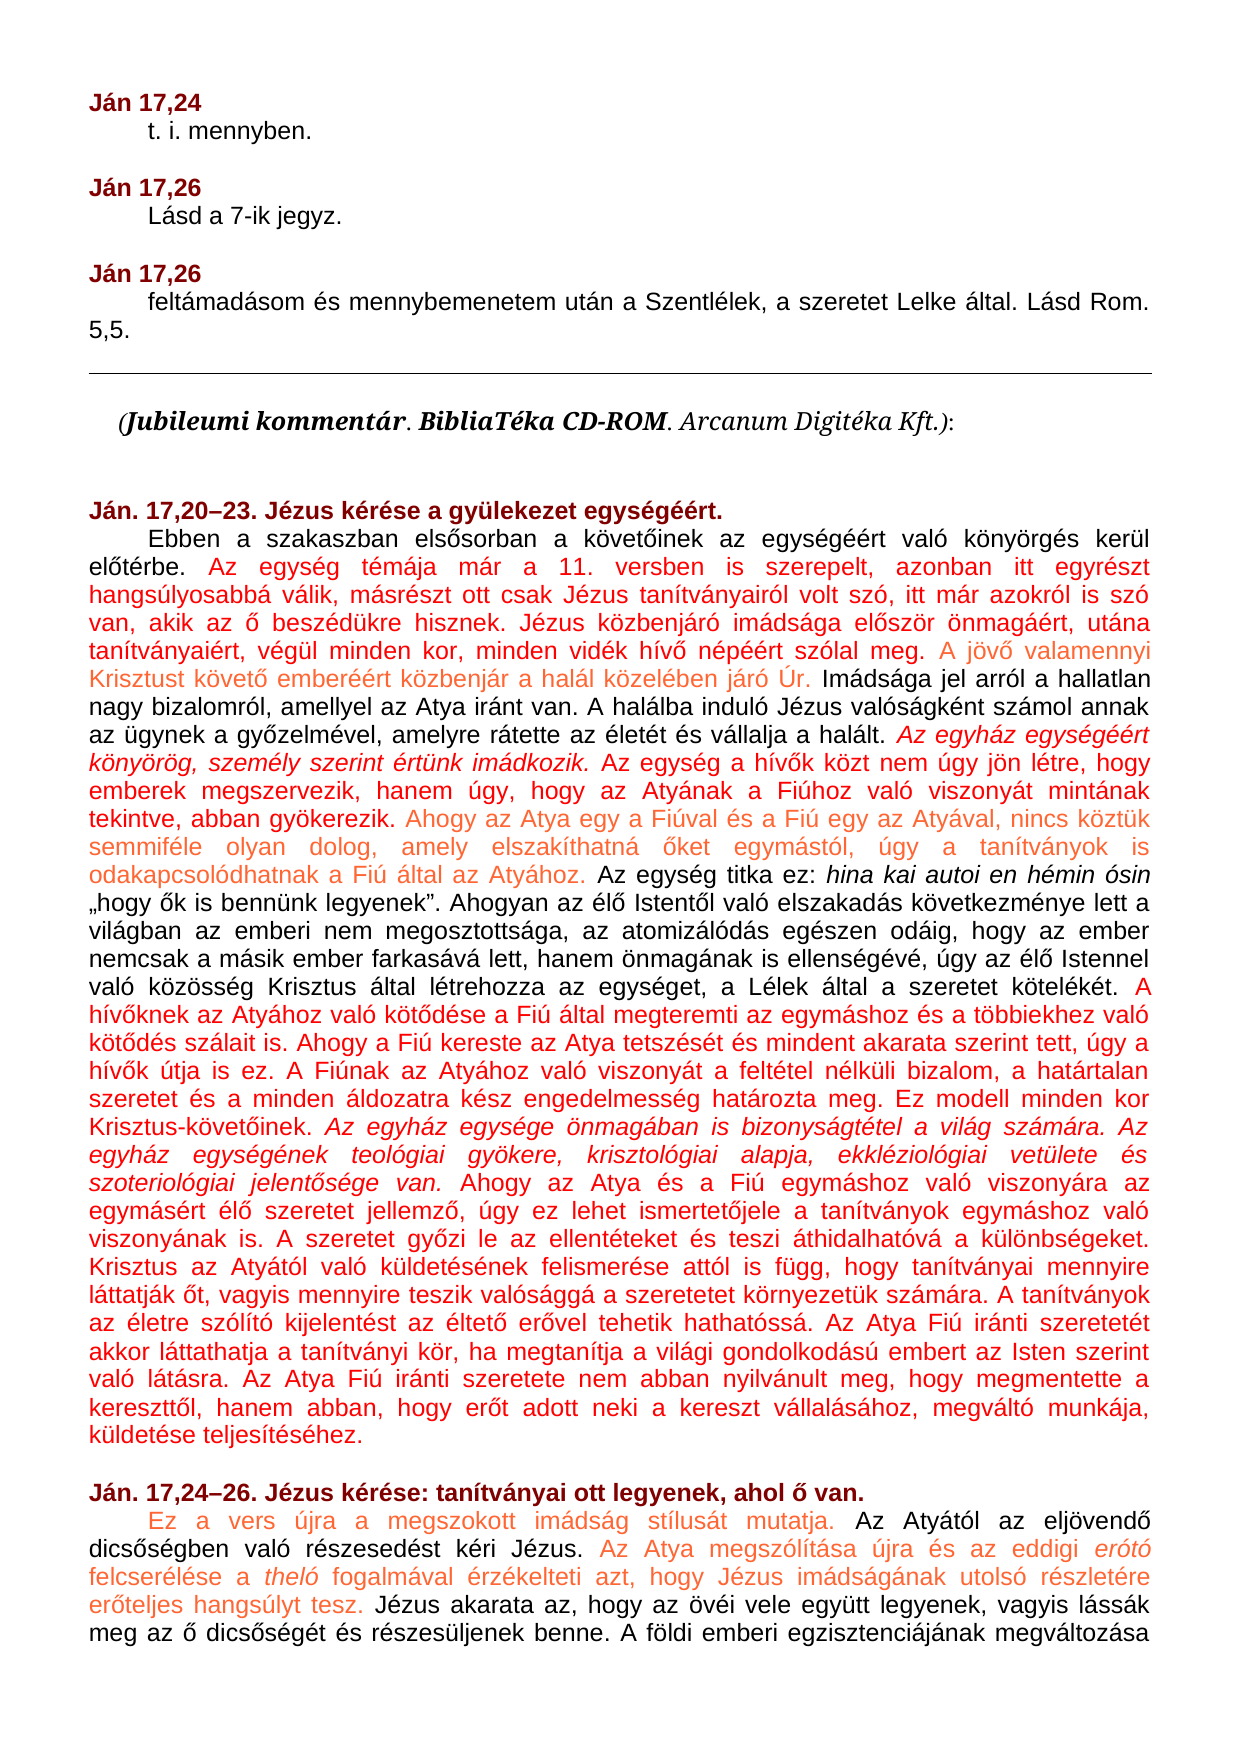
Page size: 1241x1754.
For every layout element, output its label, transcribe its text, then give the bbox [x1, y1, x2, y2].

text (Jubileumi kommentár. BibliaTéka CD-ROM. Arcanum Digitéka Kft.): [88, 374, 1152, 467]
text Lásd a 7-ik jegyz. [88, 202, 1152, 230]
text Ján 17,26 [88, 174, 1152, 202]
text Ján 17,26 [88, 259, 1152, 288]
text Ján. 17,20–23. Jézus kérése a gyülekezet egységéért. [88, 497, 1152, 524]
text Ez a vers újra a megszokott imádság stílusát mutatja. Az Atyától az eljövendő dicsőségben való részesedést kéri Jézus. Az Atya megszólítása újra és az eddigi erótó felcserélése a theló fogalmával érzékelteti azt, hogy Jézus imádságának utolsó részletére erőteljes hangsúlyt tesz. Jézus akarata az, hogy az övéi vele együtt legyenek, vagyis lássák meg az ő dicsőségét és részesüljenek benne. A földi emberi egzisztenciájának megváltozása [88, 1507, 1152, 1647]
text Ebben a szakaszban elsősorban a követőinek az egységéért való könyörgés kerül előtérbe. Az egység témája már a 11. versben is szerepelt, azonban itt egyrészt hangsúlyosabbá válik, másrészt ott csak Jézus tanítványairól volt szó, itt már azokról is szó van, akik az ő beszédükre hisznek. Jézus közbenjáró imádsága először önmagáért, utána tanítványaiért, végül minden kor, minden vidék hívő népéért szólal meg. A jövő valamennyi Krisztust követő emberéért közbenjár a halál közelében járó Úr. Imádsága jel arról a hallatlan nagy bizalomról, amellyel az Atya iránt van. A halálba induló Jézus valóságként számol annak az ügynek a győzelmével, amelyre rátette az életét és vállalja a halált. Az egyház egységéért könyörög, személy szerint értünk imádkozik. Az egység a hívők közt nem úgy jön létre, hogy emberek megszervezik, hanem úgy, hogy az Atyának a Fiúhoz való viszonyát mintának tekintve, abban gyökerezik. Ahogy az Atya egy a Fiúval és a Fiú egy az Atyával, nincs köztük semmiféle olyan dolog, amely elszakíthatná őket egymástól, úgy a tanítványok is odakapcsolódhatnak a Fiú által az Atyához. Az egység titka ez: hina kai autoi en hémin ósin „hogy ők is bennünk legyenek”. Ahogyan az élő Istentől való elszakadás következménye lett a világban az emberi nem megosztottsága, az atomizálódás egészen odáig, hogy az ember nemcsak a másik ember farkasává lett, hanem önmagának is ellenségévé, úgy az élő Istennel való közösség Krisztus által létrehozza az egységet, a Lélek által a szeretet kötelékét. A hívőknek az Atyához való kötődése a Fiú által megteremti az egymáshoz és a többiekhez való kötődés szálait is. Ahogy a Fiú kereste az Atya tetszését és mindent akarata szerint tett, úgy a hívők útja is ez. A Fiúnak az Atyához való viszonyát a feltétel nélküli bizalom, a határtalan szeretet és a minden áldozatra kész engedelmesség határozta meg. Ez modell minden kor Krisztus-követőinek. Az egyház egysége önmagában is bizonyságtétel a világ számára. Az egyház egységének teológiai gyökere, krisztológiai alapja, ekkléziológiai vetülete és szoteriológiai jelentősége van. Ahogy az Atya és a Fiú egymáshoz való viszonyára az egymásért élő szeretet jellemző, úgy ez lehet ismertetőjele a tanítványok egymáshoz való viszonyának is. A szeretet győzi le az ellentéteket és teszi áthidalhatóvá a különbségeket. Krisztus az Atyától való küldetésének felismerése attól is függ, hogy tanítványai mennyire láttatják őt, vagyis mennyire teszik valósággá a szeretetet környezetük számára. A tanítványok az életre szólító kijelentést az éltető erővel tehetik hathatóssá. Az Atya Fiú iránti szeretetét akkor láttathatja a tanítványi kör, ha megtanítja a világi gondolkodású embert az Isten szerint való látásra. Az Atya Fiú iránti szeretete nem abban nyilvánult meg, hogy megmentette a kereszttől, hanem abban, hogy erőt adott neki a kereszt vállalásához, megváltó munkája, küldetése teljesítéséhez. [88, 524, 1152, 1449]
text feltámadásom és mennybemenetem után a Szentlélek, a szeretet Lelke által. Lásd Rom. 5,5. [88, 288, 1152, 344]
text Ján 17,24 [88, 88, 1152, 117]
text Ján. 17,24–26. Jézus kérése: tanítványai ott legyenek, ahol ő van. [88, 1479, 1152, 1507]
text t. i. mennyben. [88, 117, 1152, 144]
